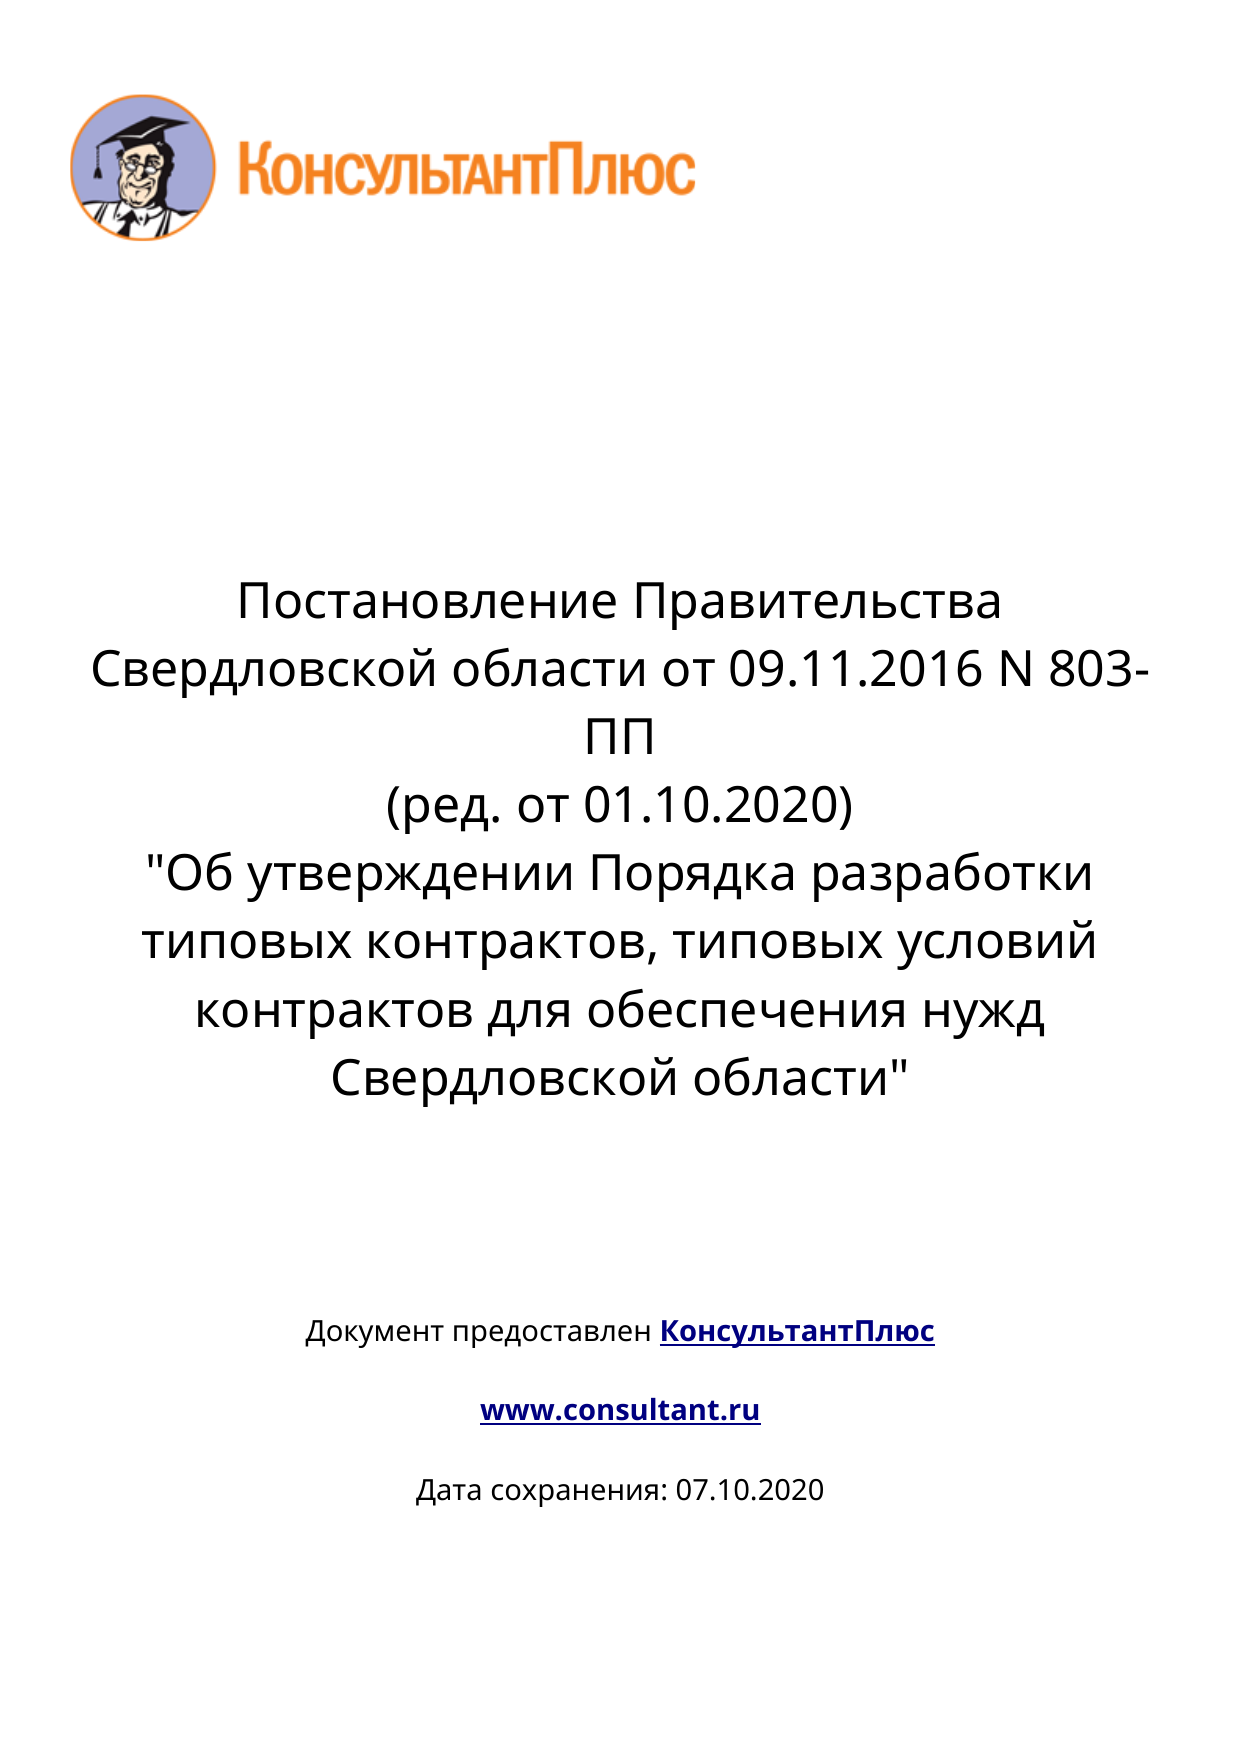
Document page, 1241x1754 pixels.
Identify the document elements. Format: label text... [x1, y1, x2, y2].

table_header [62, 88, 1178, 403]
table_cell Документ предоставлен КонсультантПлюс www.consultant.ru Дата сохранения: 07.10.2020 [62, 1272, 1178, 1587]
table_cell Постановление Правительства Свердловской области от 09.11.2016 N 803-ПП (ред. от 01.10.2020) "Об утверждении Порядка разработки типовых контрактов, типовых условий контрактов для обеспечения нужд Свердловской области" [62, 403, 1178, 1272]
